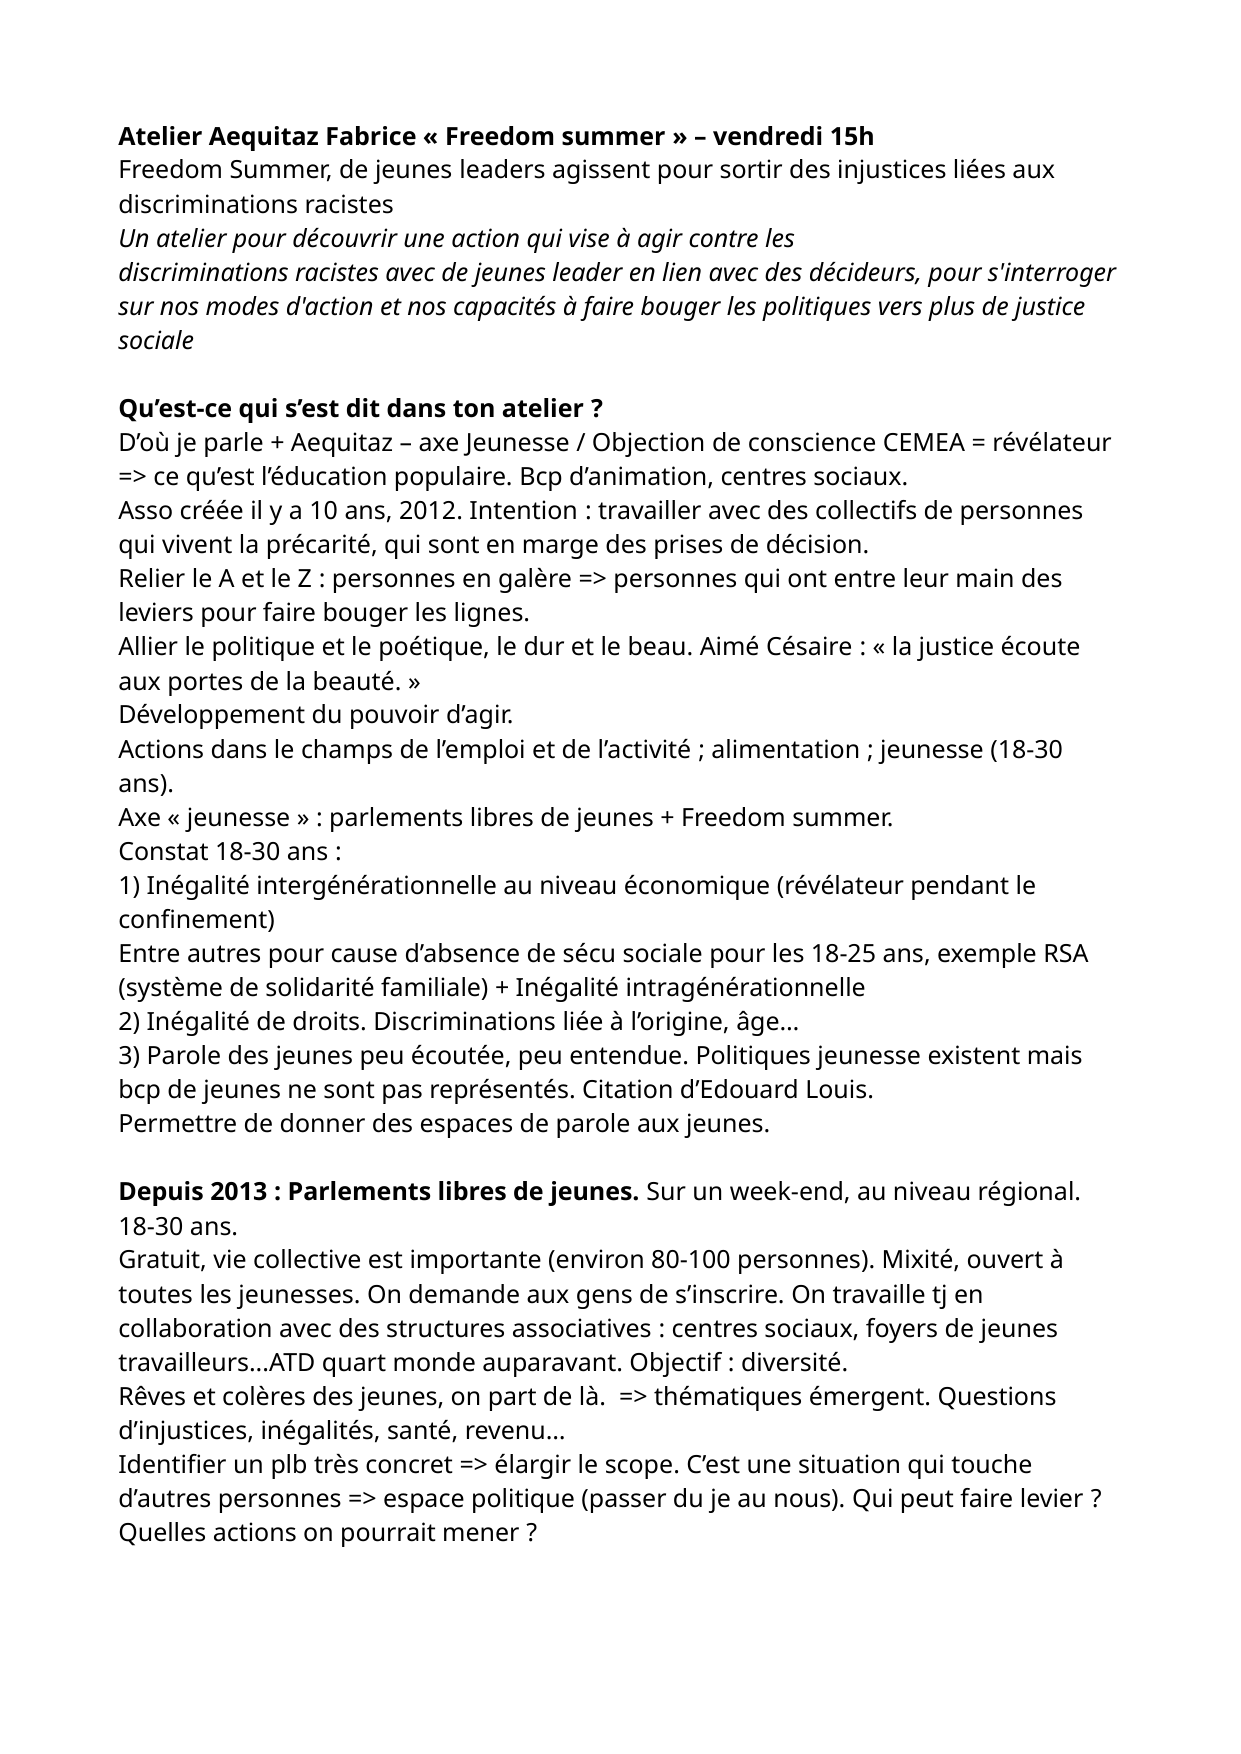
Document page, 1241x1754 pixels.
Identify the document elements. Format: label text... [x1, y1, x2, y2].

text Un atelier pour découvrir une action qui vise à agir contre les [118, 220, 1122, 254]
text Atelier Aequitaz Fabrice « Freedom summer » – vendredi 15h Freedom Summer, de jeunes leaders agissent pour sortir des injustices liées aux discriminations racistes [118, 118, 1122, 220]
text Rêves et colères des jeunes, on part de là. => thématiques émergent. Questions d’injustices, inégalités, santé, revenu… [118, 1378, 1122, 1447]
text Gratuit, vie collective est importante (environ 80-100 personnes). Mixité, ouvert à toutes les jeunesses. On demande aux gens de s’inscrire. On travaille tj en collaboration avec des structures associatives : centres sociaux, foyers de jeunes travailleurs...ATD quart monde auparavant. Objectif : diversité. [118, 1242, 1122, 1378]
text 1) Inégalité intergénérationnelle au niveau économique (révélateur pendant le confinement) [118, 867, 1122, 936]
text Depuis 2013 : Parlements libres de jeunes. Sur un week-end, au niveau régional. 18-30 ans. [118, 1174, 1122, 1242]
text discriminations racistes avec de jeunes leader en lien avec des décideurs, pour s'interroger sur nos modes d'action et nos capacités à faire bouger les politiques vers plus de justice sociale [118, 254, 1122, 357]
text Entre autres pour cause d’absence de sécu sociale pour les 18-25 ans, exemple RSA (système de solidarité familiale) + Inégalité intragénérationnelle [118, 936, 1122, 1004]
text Axe « jeunesse » : parlements libres de jeunes + Freedom summer. [118, 799, 1122, 833]
text 3) Parole des jeunes peu écoutée, peu entendue. Politiques jeunesse existent mais bcp de jeunes ne sont pas représentés. Citation d’Edouard Louis. [118, 1038, 1122, 1106]
text D’où je parle + Aequitaz – axe Jeunesse / Objection de conscience CEMEA = révélateur => ce qu’est l’éducation populaire. Bcp d’animation, centres sociaux. [118, 425, 1122, 493]
text Permettre de donner des espaces de parole aux jeunes. [118, 1106, 1122, 1140]
text Allier le politique et le poétique, le dur et le beau. Aimé Césaire : « la justice écoute aux portes de la beauté. » [118, 629, 1122, 697]
text Identifier un plb très concret => élargir le scope. C’est une situation qui touche d’autres personnes => espace politique (passer du je au nous). Qui peut faire levier ? Quelles actions on pourrait mener ? [118, 1447, 1122, 1549]
text Qu’est-ce qui s’est dit dans ton atelier ? [118, 391, 1122, 425]
text 2) Inégalité de droits. Discriminations liée à l’origine, âge… [118, 1004, 1122, 1038]
text Constat 18-30 ans : [118, 833, 1122, 867]
text Asso créée il y a 10 ans, 2012. Intention : travailler avec des collectifs de personnes qui vivent la précarité, qui sont en marge des prises de décision. [118, 493, 1122, 561]
text Actions dans le champs de l’emploi et de l’activité ; alimentation ; jeunesse (18-30 ans). [118, 731, 1122, 799]
text Relier le A et le Z : personnes en galère => personnes qui ont entre leur main des leviers pour faire bouger les lignes. [118, 561, 1122, 629]
text Développement du pouvoir d’agir. [118, 697, 1122, 731]
